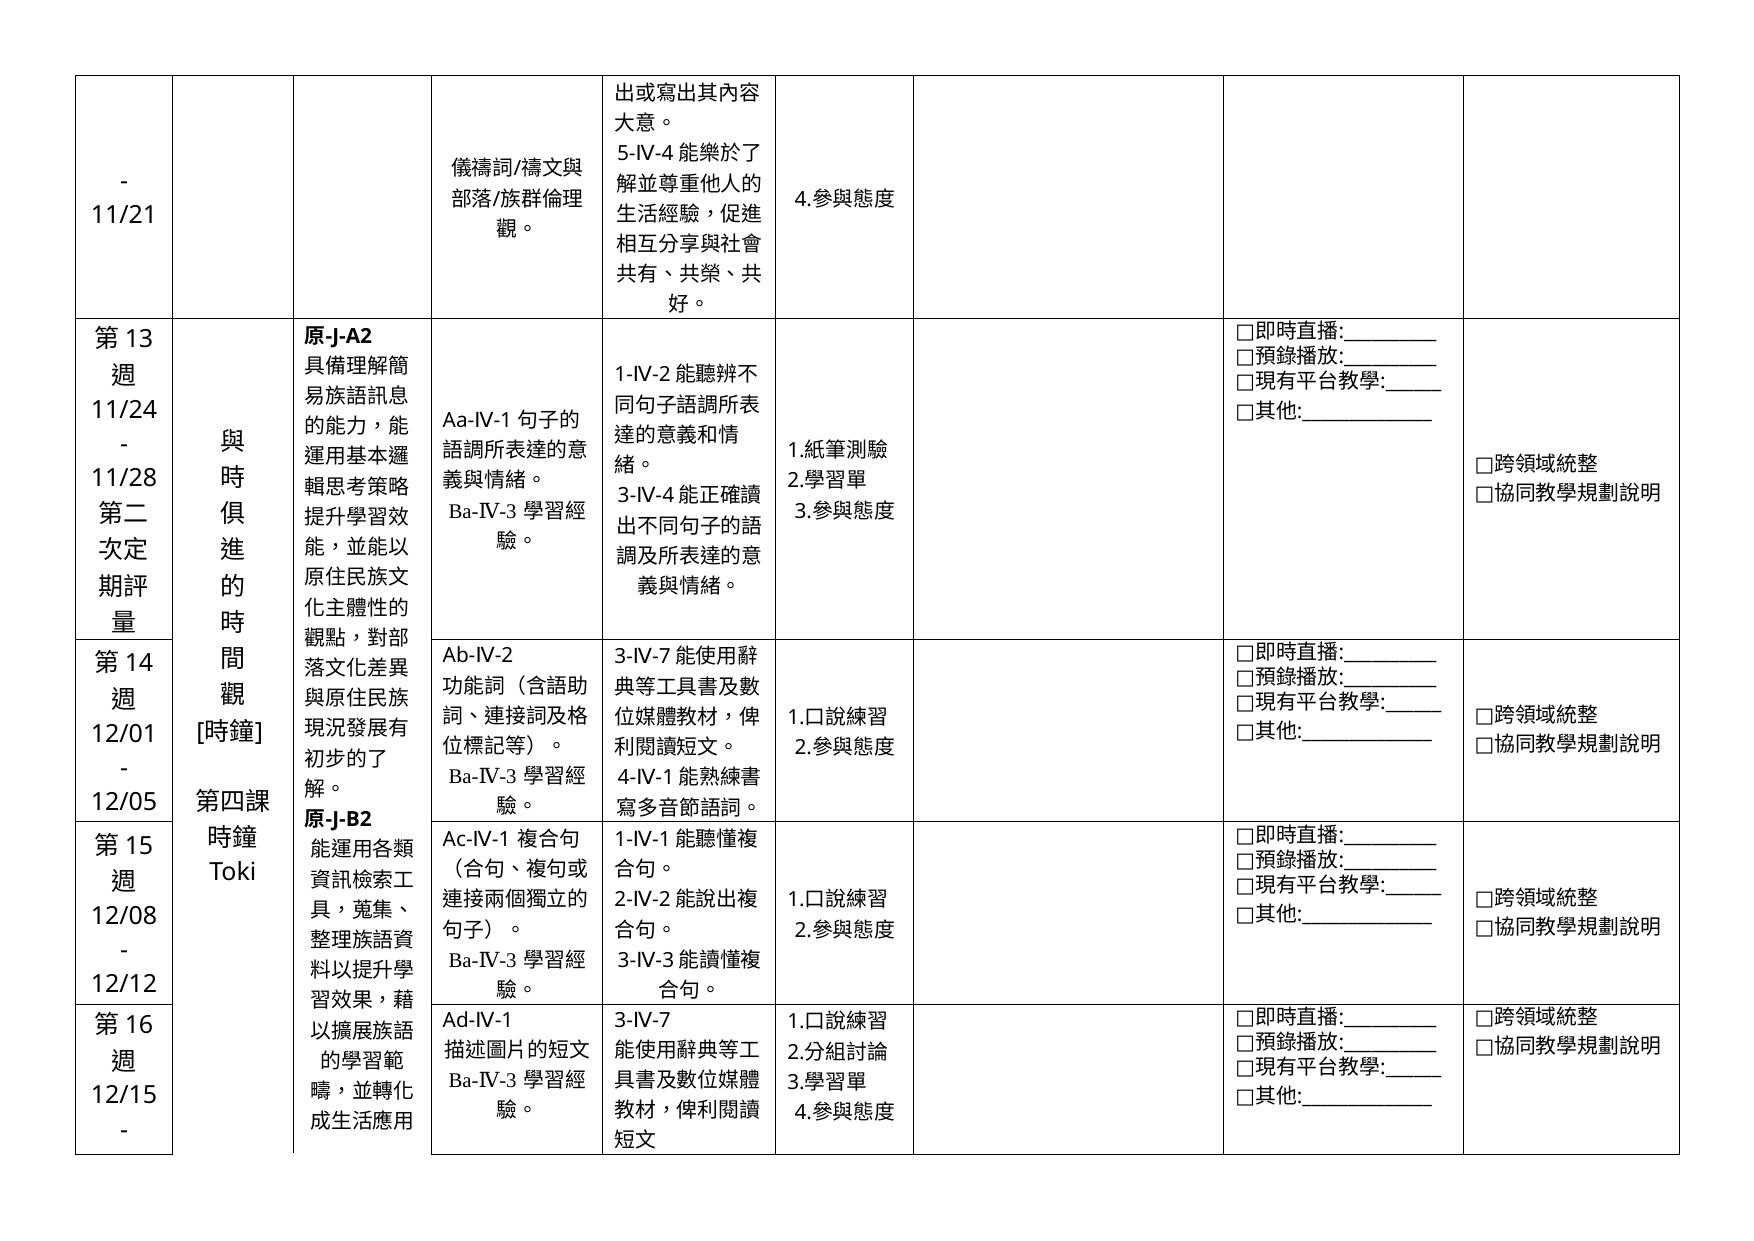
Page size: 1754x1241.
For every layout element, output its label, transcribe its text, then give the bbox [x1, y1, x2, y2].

table_cell [294, 76, 431, 318]
table_cell 1.紙筆測驗 2.學習單 3.參與態度 [776, 319, 913, 638]
table_cell 11/21 [76, 76, 172, 318]
table_cell 3-Ⅳ-7 能使用辭典等工具書及數位媒體教材，俾利閱讀短文 [603, 1005, 775, 1154]
table_cell 與 時 俱 進 的 時 間 觀 [時鐘] 第四課 時鐘 Toki [173, 319, 293, 1154]
table_cell 儀禱詞/禱文與部落/族群倫理觀。 [432, 76, 602, 318]
table_cell 第13週 11/24-11/28 第二次定期評量 [76, 319, 172, 638]
table_cell [914, 76, 1223, 318]
table_cell [173, 76, 293, 318]
table_cell □即時直播:__________ □預錄播放:__________ □現有平台教學:______ □其他:______________ [1224, 319, 1463, 638]
table_cell □即時直播:__________ □預錄播放:__________ □現有平台教學:______ □其他:______________ [1224, 1005, 1463, 1154]
table_cell □即時直播:__________ □預錄播放:__________ □現有平台教學:______ □其他:______________ [1224, 822, 1463, 1004]
table_cell [1464, 76, 1679, 318]
table_cell Ab-Ⅳ-2 功能詞（含語助詞、連接詞及格位標記等）。 Ba-Ⅳ-3 學習經驗。 [432, 640, 602, 821]
table_cell 原-J-A2 具備理解簡易族語訊息的能力，能運用基本邏輯思考策略提升學習效能，並能以原住民族文化主體性的觀點，對部落文化差異與原住民族現況發展有初步的了解。 原-J-B2 能運用各類資訊檢索工具，蒐集、整理族語資料以提升學習效果，藉以擴展族語的學習範疇，並轉化成生活應用 [293, 319, 431, 1154]
table_cell 1-Ⅳ-1能聽懂複合句。 2-Ⅳ-2能說出複合句。 3-Ⅳ-3能讀懂複合句。 [603, 822, 775, 1004]
table_cell 出或寫出其內容大意。 5-Ⅳ-4 能樂於了解並尊重他人的生活經驗，促進相互分享與社會共有、共榮、共好。 [603, 76, 775, 318]
table_cell [1224, 76, 1463, 318]
table_cell 第15週 12/08-12/12 [76, 822, 172, 1004]
table_cell 1.口說練習 2.分組討論 3.學習單 4.參與態度 [776, 1005, 913, 1154]
table_cell □跨領域統整 □協同教學規劃說明 [1464, 319, 1679, 638]
table_cell 第16週 12/15- [76, 1005, 172, 1154]
table_cell 3-Ⅳ-7能使用辭典等工具書及數位媒體教材，俾利閱讀短文。 4-Ⅳ-1能熟練書寫多音節語詞。 [603, 640, 775, 821]
table_cell [914, 640, 1223, 821]
table_cell Aa-Ⅳ-1 句子的語調所表達的意義與情緒。 Ba-Ⅳ-3 學習經驗。 [432, 319, 602, 638]
table_cell 1.口說練習 2.參與態度 [776, 640, 913, 821]
table_cell □跨領域統整 □協同教學規劃說明 [1464, 822, 1679, 1004]
table_cell [914, 319, 1223, 638]
table_cell □跨領域統整 □協同教學規劃說明 [1464, 1005, 1679, 1154]
table_cell [914, 1005, 1223, 1154]
table_cell 第14週 12/01-12/05 [76, 640, 172, 821]
table_cell □即時直播:__________ □預錄播放:__________ □現有平台教學:______ □其他:______________ [1224, 640, 1463, 821]
table_cell 4.參與態度 [776, 76, 913, 318]
table_cell □跨領域統整 □協同教學規劃說明 [1464, 640, 1679, 821]
table_cell Ad-Ⅳ-1 描述圖片的短文Ba-Ⅳ-3 學習經驗。 [432, 1005, 602, 1154]
table_cell 1.口說練習 2.參與態度 [776, 822, 913, 1004]
table_cell [914, 822, 1223, 1004]
table_cell Ac-Ⅳ-1 複合句（合句、複句或連接兩個獨立的句子）。 Ba-Ⅳ-3 學習經驗。 [432, 822, 602, 1004]
table_cell 1-Ⅳ-2能聽辨不同句子語調所表達的意義和情緒。 3-Ⅳ-4能正確讀出不同句子的語調及所表達的意義與情緒。 [603, 319, 775, 638]
